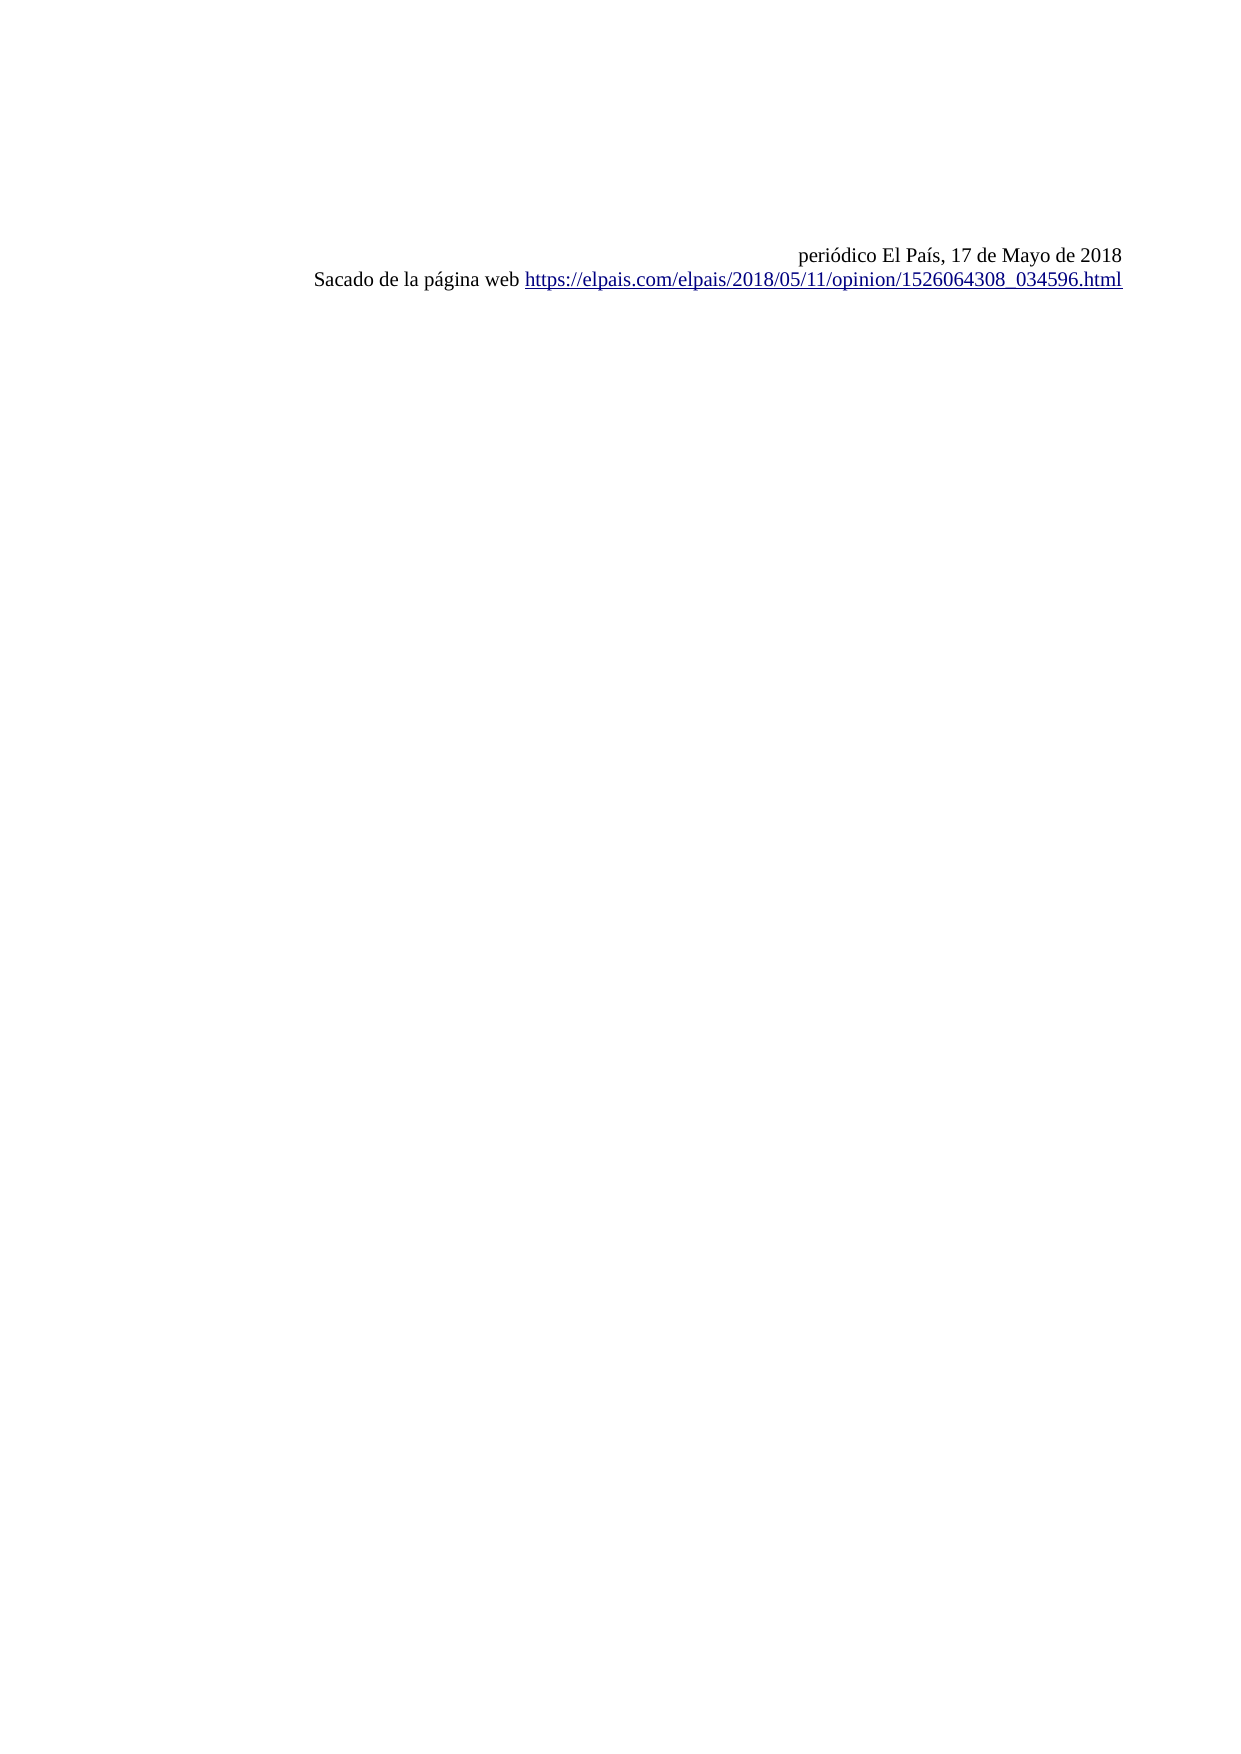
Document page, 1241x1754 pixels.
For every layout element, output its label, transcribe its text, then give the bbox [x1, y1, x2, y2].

text periódico El País, 17 de Mayo de 2018 [118, 243, 1122, 267]
text Sacado de la página web https://elpais.com/elpais/2018/05/11/opinion/1526064308_034596.html [118, 267, 1122, 291]
